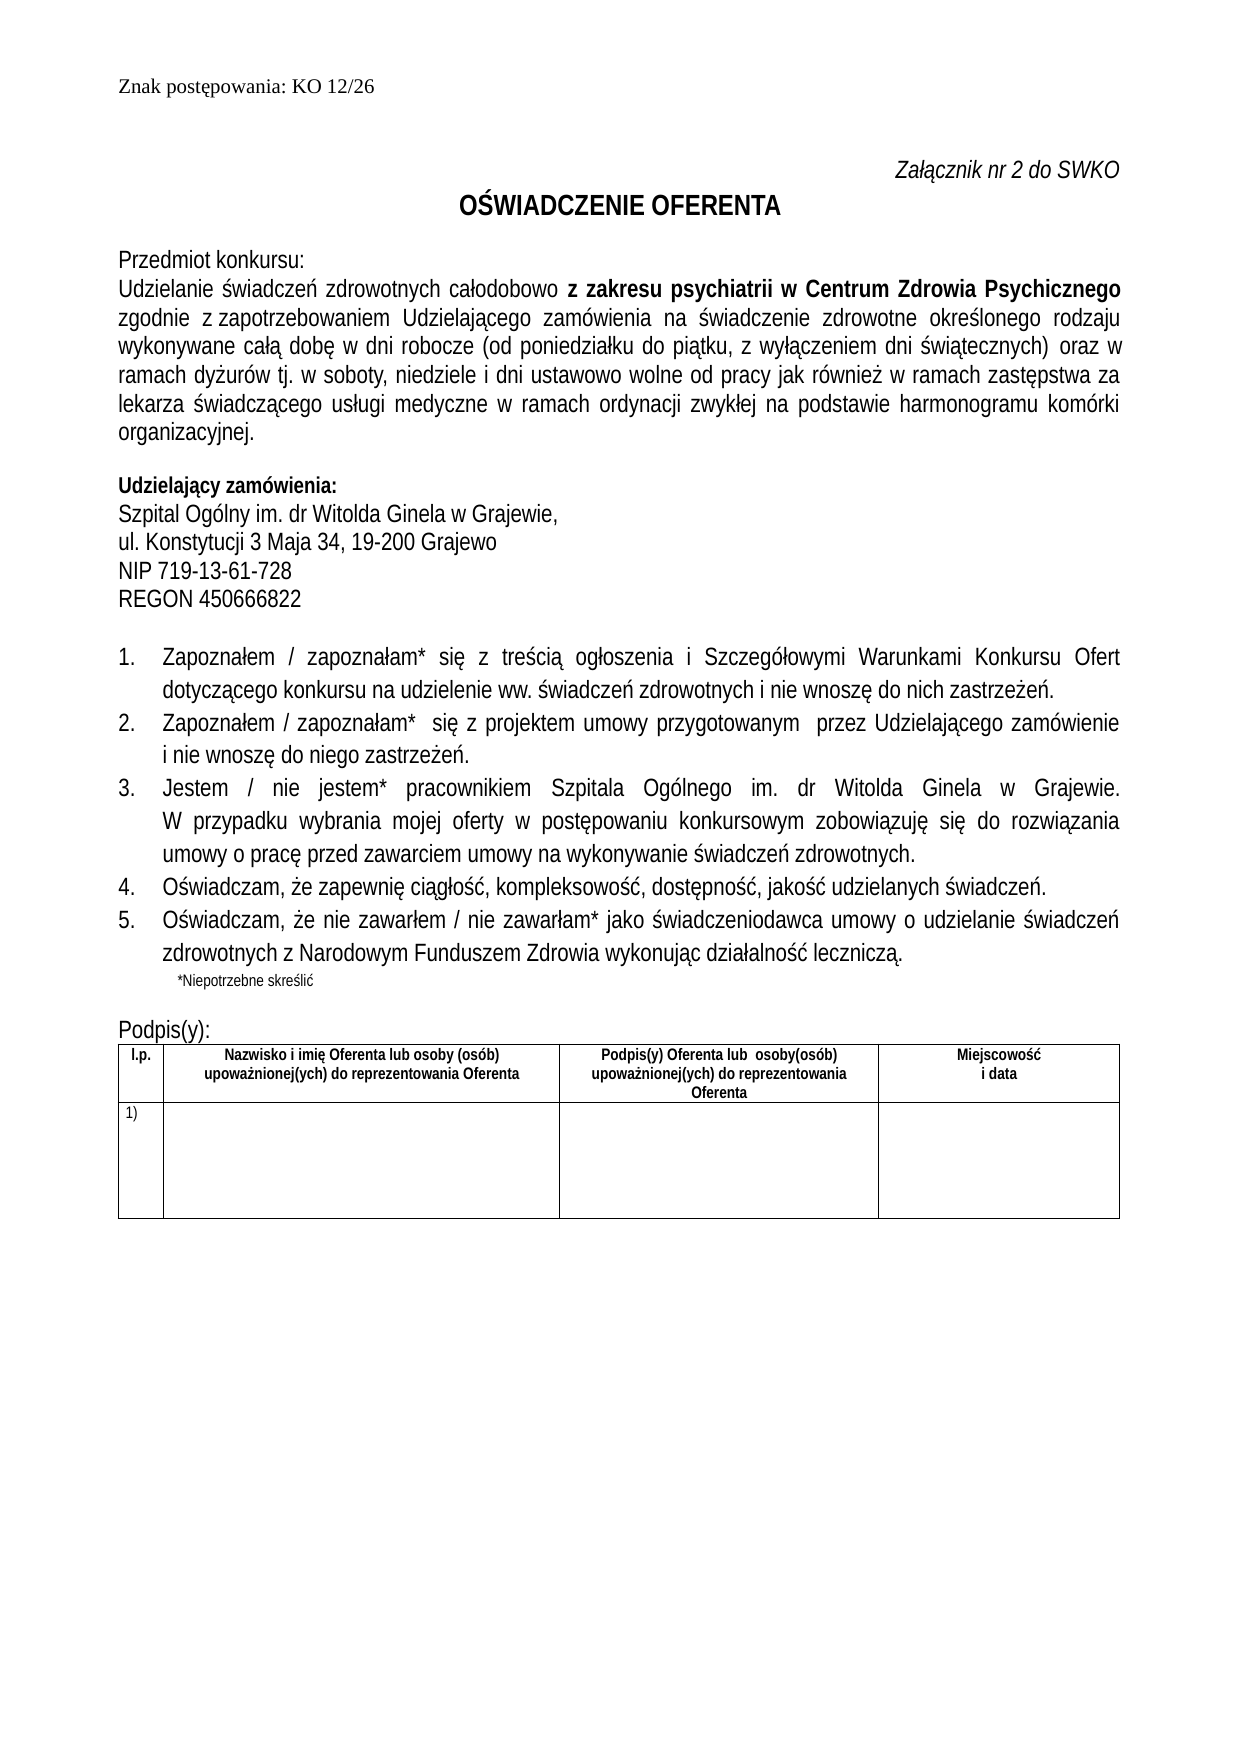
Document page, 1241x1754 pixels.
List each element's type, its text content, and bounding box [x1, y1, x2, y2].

subtitle Przedmiot konkursu: [118, 245, 1122, 274]
table_cell [879, 1103, 1119, 1218]
table_header l.p. [119, 1045, 163, 1102]
list Jestem / nie jestem* pracownikiem Szpitala Ogólnego im. dr Witolda Ginela w Grajewie. W przypadku wybrania mojej oferty w postępowaniu konkursowym zobowiązuję się do rozwiązania umowy o pracę przed zawarciem umowy na wykonywanie świadczeń zdrowotnych. [118, 773, 1122, 868]
text Udzielanie świadczeń zdrowotnych całodobowo z zakresu psychiatrii w Centrum Zdrowia Psychicznego zgodnie z zapotrzebowaniem Udzielającego zamówienia na świadczenie zdrowotne określonego rodzaju wykonywane całą dobę w dni robocze (od poniedziałku do piątku, z wyłączeniem dni świątecznych) oraz w ramach dyżurów tj. w soboty, niedziele i dni ustawowo wolne od pracy jak również w ramach zastępstwa za lekarza świadczącego usługi medyczne w ramach ordynacji zwykłej na podstawie harmonogramu komórki organizacyjnej. [118, 274, 1122, 446]
text Podpis(y): [118, 1015, 1122, 1043]
table_cell [560, 1103, 878, 1218]
table_header Miejscowość i data [879, 1045, 1119, 1102]
text *Niepotrzebne skreślić [118, 971, 1122, 990]
text NIP 719-13-61-728 [118, 556, 1122, 584]
table_cell 1) [119, 1103, 163, 1218]
text Załącznik nr 2 do SWKO [118, 155, 1122, 183]
list Zapoznałem / zapoznałam* się z projektem umowy przygotowanym przez Udzielającego zamówienie i nie wnoszę do niego zastrzeżeń. [118, 708, 1122, 769]
text OŚWIADCZENIE OFERENTA [118, 188, 1122, 221]
list Oświadczam, że zapewnię ciągłość, kompleksowość, dostępność, jakość udzielanych świadczeń. [118, 872, 1122, 901]
text Udzielający zamówienia: [118, 472, 1122, 498]
text ul. Konstytucji 3 Maja 34, 19-200 Grajewo [118, 527, 1122, 556]
text Szpital Ogólny im. dr Witolda Ginela w Grajewie, [118, 498, 1122, 527]
text REGON 450666822 [118, 584, 1122, 613]
table_cell [164, 1103, 559, 1218]
list Zapoznałem / zapoznałam* się z treścią ogłoszenia i Szczegółowymi Warunkami Konkursu Ofert dotyczącego konkursu na udzielenie ww. świadczeń zdrowotnych i nie wnoszę do nich zastrzeżeń. [118, 642, 1122, 703]
list Oświadczam, że nie zawarłem / nie zawarłam* jako świadczeniodawca umowy o udzielanie świadczeń zdrowotnych z Narodowym Funduszem Zdrowia wykonując działalność leczniczą. [118, 905, 1122, 967]
table_header Nazwisko i imię Oferenta lub osoby (osób) upoważnionej(ych) do reprezentowania Oferenta [164, 1045, 559, 1102]
table_header Podpis(y) Oferenta lub osoby(osób) upoważnionej(ych) do reprezentowania Oferenta [560, 1045, 878, 1102]
